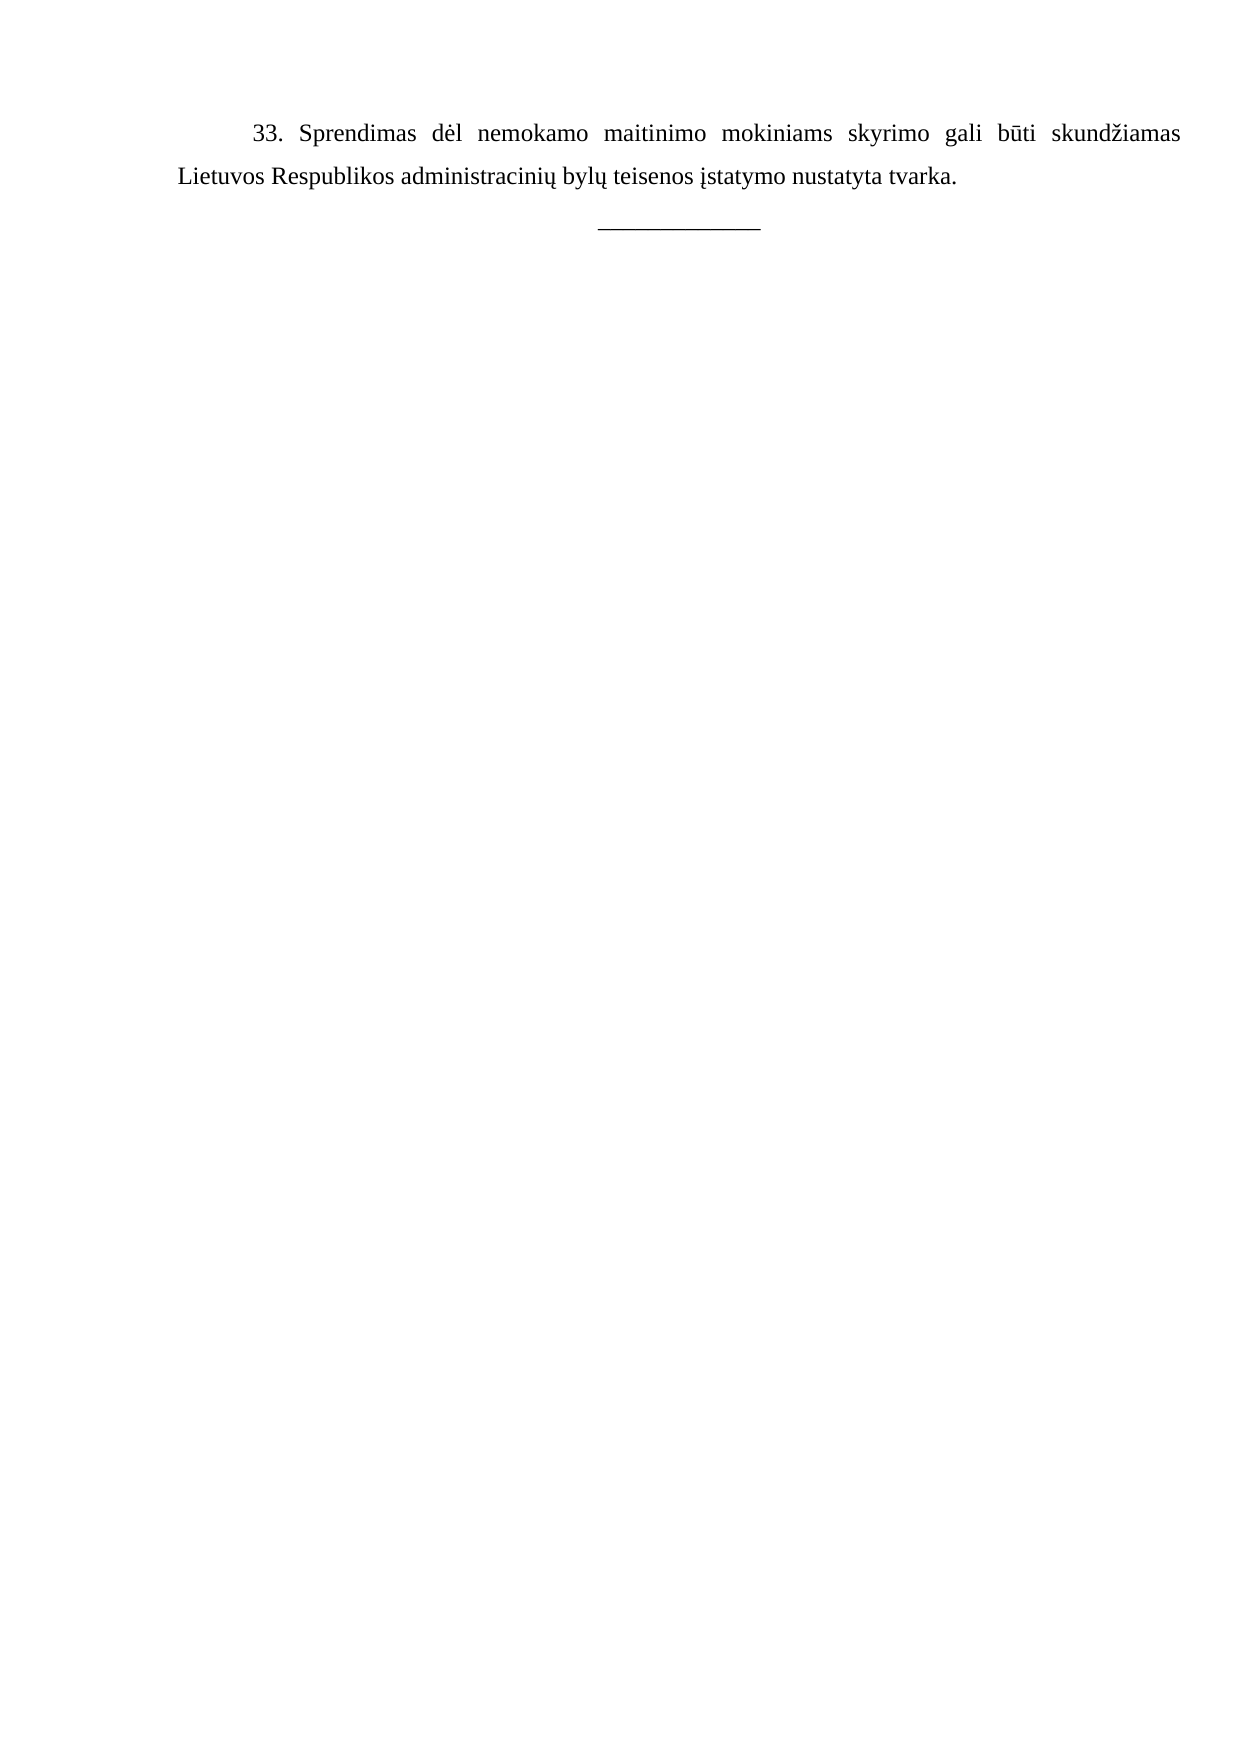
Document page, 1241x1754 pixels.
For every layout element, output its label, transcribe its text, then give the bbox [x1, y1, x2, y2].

text _____________ [177, 204, 1181, 233]
text 33. Sprendimas dėl nemokamo maitinimo mokiniams skyrimo gali būti skundžiamas Lietuvos Respublikos administracinių bylų teisenos įstatymo nustatyta tvarka. [177, 118, 1181, 190]
